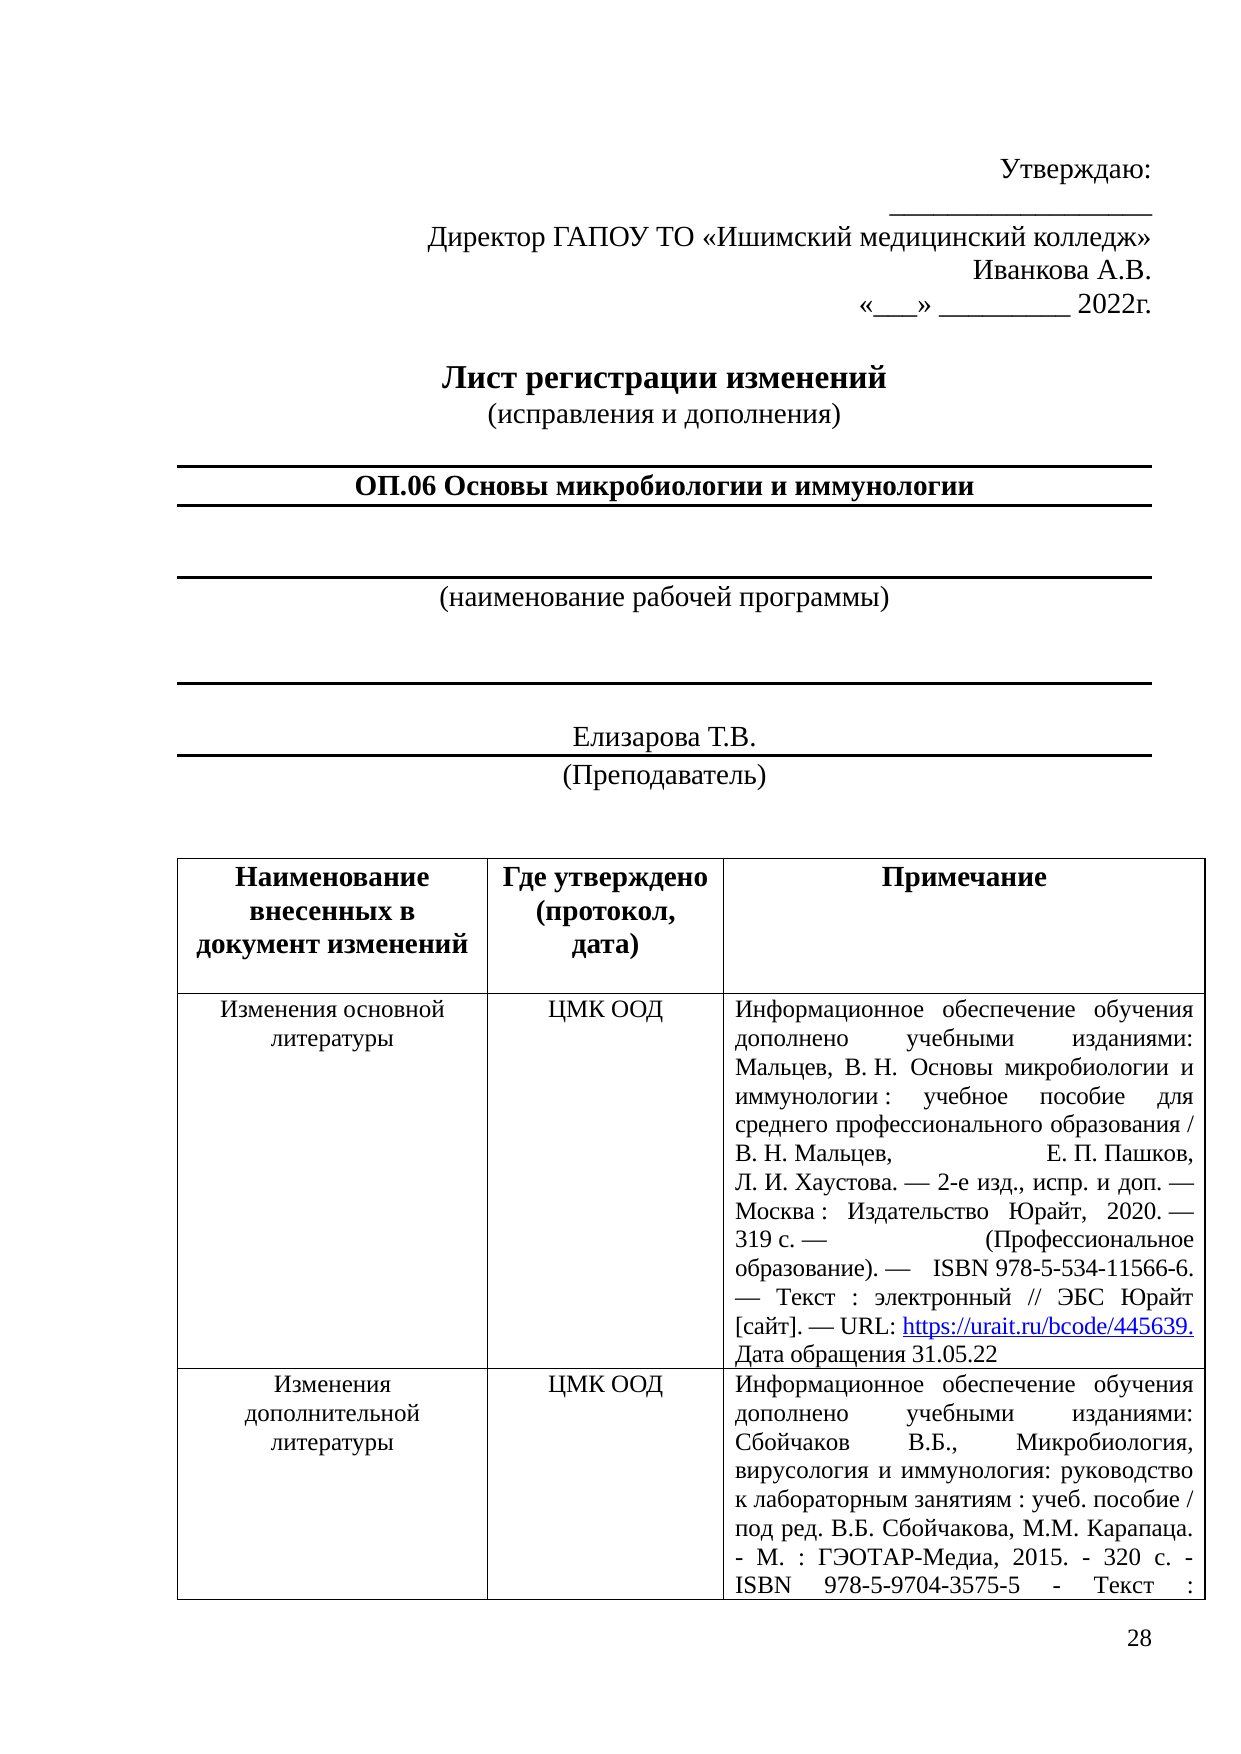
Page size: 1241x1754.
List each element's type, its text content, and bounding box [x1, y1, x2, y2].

table_cell ЦМК ООД [488, 994, 723, 1368]
text Елизарова Т.В. [177, 719, 1152, 754]
table_cell Изменения дополнительной литературы [178, 1369, 487, 1599]
text Иванкова А.В. [177, 252, 1152, 286]
text __________________ [177, 185, 1152, 219]
table_cell Изменения основной литературы [178, 994, 487, 1368]
text Утверждаю: [177, 152, 1152, 185]
table_header Наименование внесенных в документ изменений [178, 859, 487, 993]
text (Преподаватель) [177, 757, 1152, 791]
text Лист регистрации изменений [177, 358, 1152, 396]
table_cell Информационное обеспечение обучения дополнено учебными изданиями: Сбойчаков В.Б., Микробиология, вирусология и иммунология: руководство к лабораторным занятиям : учеб. пособие / под ред. В.Б. Сбойчакова, М.М. Карапаца. - М. : ГЭОТАР-Медиа, 2015. - 320 с. - ISBN 978-5-9704-3575-5 - Текст : [724, 1369, 1204, 1599]
table_header Примечание [724, 859, 1204, 993]
text «___» _________ 2022г. [177, 286, 1152, 319]
text (наименование рабочей программы) [177, 579, 1152, 613]
text (исправления и дополнения) [177, 396, 1152, 429]
text Директор ГАПОУ ТО «Ишимский медицинский колледж» [177, 219, 1152, 252]
table_cell ЦМК ООД [488, 1369, 723, 1599]
table_header Где утверждено (протокол, дата) [488, 859, 723, 993]
text ОП.06 Основы микробиологии и иммунологии [177, 468, 1152, 504]
